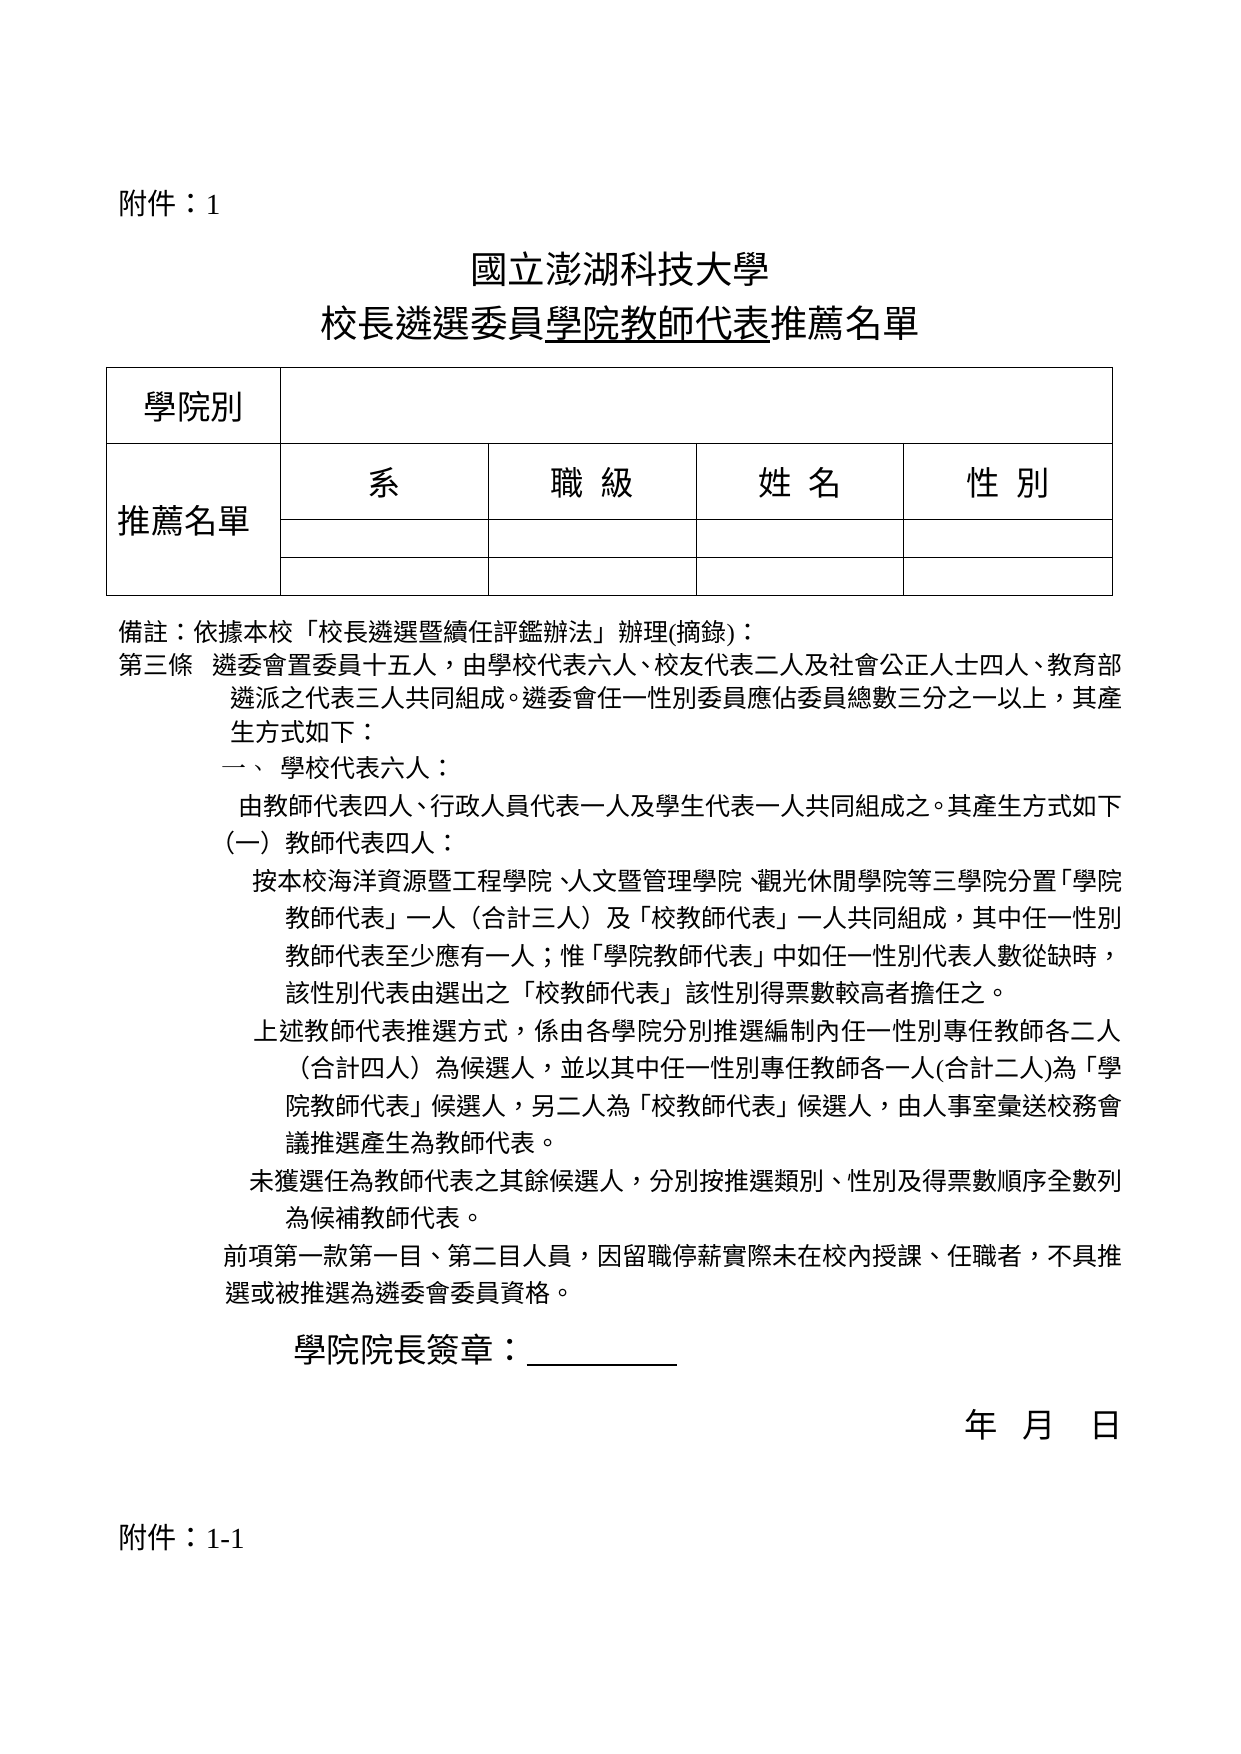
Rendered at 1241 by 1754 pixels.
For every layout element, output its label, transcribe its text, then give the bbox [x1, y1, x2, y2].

list 學校代表六人： [222, 748, 1122, 785]
text 備註：依據本校「校長遴選暨續任評鑑辦法」辦理(摘錄)： [118, 614, 1122, 648]
table_cell 系 [281, 444, 488, 519]
table_cell [281, 520, 488, 557]
text 由教師代表四人、行政人員代表一人及學生代表一人共同組成之。其產生方式如下： [219, 785, 1122, 823]
text 第三條 遴委會置委員十五人，由學校代表六人、校友代表二人及社會公正人士四人、教育部遴派之代表三人共同組成。遴委會任一性別委員應佔委員總數三分之一以上，其產生方式如下： [118, 648, 1122, 748]
text 學院院長簽章： [118, 1310, 1122, 1385]
table_cell 性 別 [904, 444, 1112, 519]
table_header [281, 368, 1112, 443]
text 國立澎湖科技大學 [118, 239, 1122, 294]
table_cell [697, 520, 903, 557]
table_cell [489, 520, 696, 557]
text 校長遴選委員學院教師代表推薦名單 [118, 294, 1122, 348]
table_header 學院別 [107, 368, 280, 443]
table_cell 職 級 [489, 444, 696, 519]
table_cell [281, 558, 488, 595]
text 前項第一款第一目、第二目人員，因留職停薪實際未在校內授課、任職者，不具推選或被推選為遴委會委員資格。 [223, 1235, 1122, 1310]
text 未獲選任為教師代表之其餘候選人，分別按推選類別、性別及得票數順序全數列為候補教師代表。 [211, 1160, 1122, 1235]
table_cell [904, 558, 1112, 595]
table_cell [489, 558, 696, 595]
table_cell [904, 520, 1112, 557]
text 按本校海洋資源暨工程學院、人文暨管理學院、觀光休閒學院等三學院分置「學院教師代表」一人（合計三人）及「校教師代表」一人共同組成，其中任一性別教師代表至少應有一人；惟「學院教師代表」中如任一性別代表人數從缺時，該性別代表由選出之「校教師代表」該性別得票數較高者擔任之。 [221, 860, 1122, 1010]
table_cell [697, 558, 903, 595]
text （一）教師代表四人： [211, 823, 1122, 860]
table_cell 推薦名單 [107, 444, 280, 595]
table_cell 姓 名 [697, 444, 903, 519]
text 附件：1 [118, 164, 1122, 239]
text 附件：1-1 [118, 1498, 1122, 1573]
text 年 月 日 [118, 1385, 1122, 1460]
text 上述教師代表推選方式，係由各學院分別推選編制內任一性別專任教師各二人（合計四人）為候選人，並以其中任一性別專任教師各一人(合計二人)為「學院教師代表」候選人，另二人為「校教師代表」候選人，由人事室彙送校務會議推選產生為教師代表。 [211, 1010, 1122, 1160]
